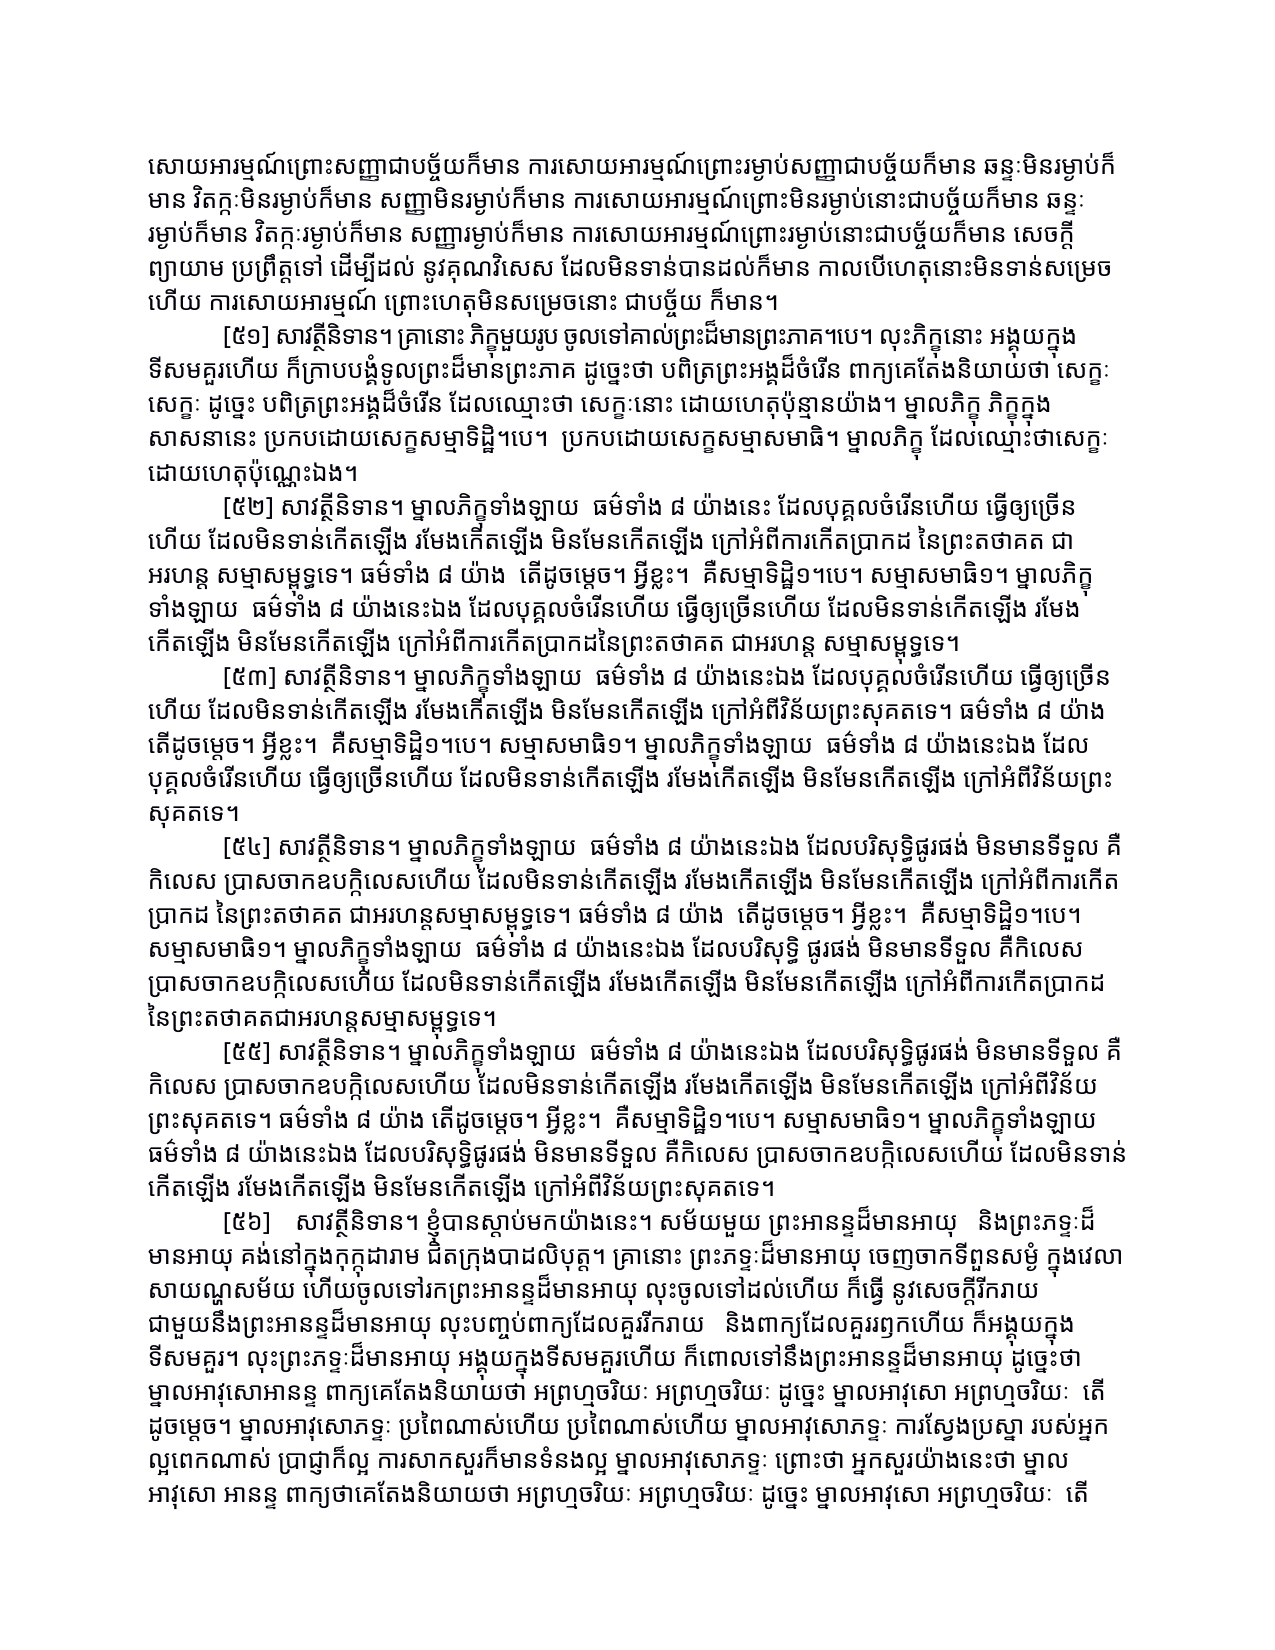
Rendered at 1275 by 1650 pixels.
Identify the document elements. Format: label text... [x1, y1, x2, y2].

text [៥២] សាវត្ថីនិទាន។ ម្នាលភិក្ខុទាំងឡាយ ធម៌ទាំង ៨ យ៉ាងនេះ ដែលបុគ្គល​ចំរើនហើយ ធ្វើឲ្យច្រើនហើយ ដែលមិនទាន់កើតឡើង រមែងកើតឡើង មិនមែនកើត​ឡើង ក្រៅអំពីការកើតប្រាកដ នៃព្រះតថាគត ជាអរហន្ត សម្មាសម្ពុទ្ធទេ។ ធម៌ទាំង ៨ យ៉ាង​ តើដូចម្តេច។ អ្វីខ្លះ។ គឺសម្មាទិដ្ឋិ១។បេ។ សម្មាសមាធិ១។ ម្នាលភិក្ខុទាំងឡាយ ធម៌ទាំង ៨ យ៉ាងនេះឯង ដែលបុគ្គលចំរើនហើយ ធ្វើឲ្យច្រើនហើយ ដែលមិន​ទាន់កើតឡើង រមែងកើតឡើង មិនមែនកើតឡើង ក្រៅ​អំពីការ​កើតប្រាក​ដ​នៃព្រះតថាគត ជាអរហន្ត សម្មាសម្ពុទ្ធទេ។ [148, 488, 1127, 658]
text [៥៦] សាវត្ថីនិទាន។ ខ្ញុំបានស្តាប់មកយ៉ាងនេះ។ សម័យមួយ ព្រះអានន្ទដ៏មានអាយុ និងព្រះភទ្ទៈដ៏មានអាយុ គង់នៅក្នុងកុក្កុដារាម ជិតក្រុងបាដលិបុត្ត។ គ្រានោះ ព្រះភទ្ទៈដ៏មានអាយុ ចេញចាកទីពួនសម្ងំ ក្នុងវេលា​សាយណ្ហសម័យ ហើយចូលទៅ​រកព្រះអានន្ទដ៏មានអាយុ លុះចូលទៅដល់ហើយ ក៏ធ្វើ នូវសេចក្តីរីករាយ ជាមួយនឹងព្រះអានន្ទដ៏មានអាយុ លុះបញ្ចប់ពាក្យដែលគួររីករាយ និងពាក្យដែលគួររឭកហើយ ក៏​អង្គុយក្នុងទីសមគួរ។ លុះព្រះភទ្ទៈដ៏មានអាយុ អង្គុយក្នុងទីសមគួរហើយ ក៏ពោល​ទៅនឹងព្រះអានន្ទដ៏មានអាយុ ដូច្នេះថា ម្នាលអាវុសោអានន្ទ ពាក្យគេតែងនិយាយថា អព្រហ្មចរិយៈ អព្រហ្មចរិយៈ ដូច្នេះ ម្នាលអាវុសោ អព្រហ្មចរិយៈ តើដូចម្តេច។ ម្នាល​អាវុសោភទ្ទៈ ប្រពៃណាស់ហើយ ប្រពៃណាស់ហើយ ម្នាលអាវុសោភទ្ទៈ ការ​ស្វែងប្រស្នា របស់អ្នក ល្អពេកណាស់ ប្រាជ្ញាក៏ល្អ ការសាកសួរក៏មានទំនងល្អ ម្នាលអាវុសោភទ្ទៈ ព្រោះថា អ្នកសួរយ៉ាងនេះថា ម្នាលអាវុសោ អានន្ទ ពាក្យថាគេតែង​និយាយថា អព្រហ្មចរិយៈ អព្រហ្មចរិយៈ ដូច្នេះ ម្នាលអាវុសោ អព្រហ្មចរិយៈ​ តើដូចម្តេច។ យ៉ាងនេះហើយ អាវុសោ។ ម្នាលអាវុសោ មិច្ឆាមគ្គ ប្រកបដោយអង្គ ៨ នេះឯង ហៅថា អព្រហ្មចរិយៈ។ មិច្ឆាមគ្គ ទាំង ៨ តើដូចម្តេច។ គឺមិច្ឆាទិដ្ឋិ១។បេ។ មិច្ឆា​សមាធិ១។ [148, 1203, 1127, 1510]
text [៥១] សាវត្ថីនិទាន។ គ្រានោះ ភិក្ខុមួយរូប ចូលទៅគាល់ព្រះដ៏មានព្រះភាគ។បេ។ លុះភិក្ខុនោះ អង្គុយក្នុងទីសមគួរហើយ ក៏ក្រាបបង្គំទូលព្រះដ៏មានព្រះភាគ ដូច្នេះ​ថា បពិត្រព្រះអង្គដ៏ចំរើន ពាក្យគេតែងនិយាយថា សេក្ខៈ សេក្ខៈ ដូច្នេះ បពិត្រព្រះអង្គ​ដ៏ចំរើន ដែលឈ្មោះថា សេក្ខៈនោះ ដោយហេតុប៉ុន្មានយ៉ាង។ ម្នាលភិក្ខុ ភិក្ខុក្នុងសាសនានេះ ប្រកបដោយសេក្ខសម្មាទិដ្ឋិ។បេ។ ប្រកបដោយសេក្ខសម្មាសមាធិ។ ម្នាលភិក្ខុ ដែលឈ្មោះថាសេក្ខៈ ដោយហេតុប៉ុណ្ណេះឯង។ [148, 318, 1127, 488]
text [៥៣] សាវត្ថីនិទាន។ ម្នាលភិក្ខុទាំងឡាយ ធម៌ទាំង ៨ យ៉ាងនេះឯង ដែលបុគ្គលចំរើនហើយ ធ្វើឲ្យច្រើនហើយ ដែលមិនទាន់កើតឡើង រមែងកើតឡើង មិនមែនកើត​ឡើង ក្រៅអំពីវិន័យព្រះសុគតទេ។ ធម៌ទាំង ៨ យ៉ាង តើដូចម្តេច។ អ្វីខ្លះ។ គឺសម្មាទិដ្ឋិ១។បេ។ សម្មាសមាធិ១។ ម្នាលភិក្ខុទាំងឡាយ ធម៌ទាំង ៨ យ៉ាងនេះឯង ដែលបុគ្គល​ចំរើនហើយ ធ្វើឲ្យច្រើនហើយ ដែលមិនទាន់កើតឡើង រមែងកើតឡើង មិនមែនកើត​ឡើង ក្រៅអំពីវិន័យព្រះសុគតទេ។ [148, 658, 1127, 829]
text [៥៥] សាវត្ថីនិទាន។ ម្នាលភិក្ខុទាំងឡាយ ធម៌ទាំង ៨ យ៉ាងនេះឯង ដែល​បរិសុទ្ធិផូរផង់ មិនមានទីទួល គឺកិលេស ប្រាសចាកឧបក្កិលេសហើយ ដែលមិនទាន់​កើតឡើង រមែងកើតឡើង មិនមែនកើតឡើង ក្រៅអំពីវិន័យព្រះសុគតទេ។ ធម៌ទាំង ៨ យ៉ាង​ តើ​ដូចម្តេច។ អ្វីខ្លះ។ គឺសម្មាទិដ្ឋិ១។បេ។ សម្មាសមាធិ១។ ម្នាលភិក្ខុ​ទាំង​ឡាយ ធម៌​ទាំង ៨ យ៉ាងនេះឯង ដែល​បរិសុទ្ធិផូរផង់ មិនមានទីទួល គឺកិលេស ប្រាស​ចាក​ឧបក្កិលេសហើយ ដែលមិនទាន់​កើតឡើង រមែងកើតឡើង មិនមែនកើតឡើង​ ក្រៅ​អំពីវិន័យព្រះសុគតទេ។ [148, 1033, 1127, 1203]
text [៥០] គ្រានោះ ព្រះដ៏មានព្រះភាគ លុះកន្លង៣ខែនោះហើយ ក៏ចេញចាកទីស្ងាត់ ហើយត្រាស់នឹងភិក្ខុទាំងឡាយថា ម្នាលភិក្ខុទាំងឡាយ តថាគតបានត្រាស់ដឹងជាដំបូង ដោយធម៌ជាគ្រឿងនៅឯណា តថាគត ក៏បានសម្រេចសម្រាន្តនៅ ដោយចំណែកនៃធម៌ ជាគ្រឿងនៅនោះ តថាគត ដឹងច្បាស់យ៉ាងនេះថា ការសោយអារម្មណ៍ព្រោះមិច្ឆាទិដ្ឋិជាបច្ច័យក៏មាន ការសោយអារម្មណ៍ព្រោះរម្ងាប់មិច្ឆាទិដ្ឋិជាបច្ច័យក៏មាន ការសោយអារម្មណ៍ព្រោះសម្មាទិដ្ឋិជាបច្ច័យក៏មាន ការសោយអារម្មណ៍ព្រោះរម្ងាប់សម្មាទិដ្ឋិជាបច្ច័យក៏​ មាន។បេ។ ការសោយអារម្មណ៍ព្រោះមិច្ឆាសមាធិជាបច្ច័យក៏មាន ការសោយ​អារម្មណ៍ព្រោះរម្ងាប់មិច្ឆាសមាធិជាបច្ច័យក៏​មាន ការសោយអារម្មណ៍ព្រោះ​សម្មាសមាធិ​ជាបច្ច័យក៏មាន ការសោយអារម្មណ៍ព្រោះរម្ងាប់​សម្មា​សមាធិ​ជា​បច្ច័យក៏​មាន ការសោយអារម្មណ៍ព្រោះឆន្ទៈជាបច្ច័យក៏មាន ការសោយអារម្មណ៍​ព្រោះ​រម្ងាប់​ឆន្ទៈ​ជាបច្ច័យក៏​មាន ការសោយអារម្មណ៍ព្រោះវិតក្កៈជាបច្ច័យក៏មាន ការសោយ​អារម្មណ៍​ព្រោះ​រម្ងាប់វិតក្កៈជាបច្ច័យក៏​មាន ការសោយអារម្មណ៍ព្រោះសញ្ញាជាបច្ច័យក៏មាន ការ​សោយអារម្មណ៍ព្រោះរម្ងាប់សញ្ញាជាបច្ច័យក៏​មាន ឆន្ទៈមិនរម្ងាប់ក៏មាន វិតក្កៈមិន​រម្ងាប់​ក៏មាន សញ្ញាមិនរម្ងាប់ក៏មាន ការសោយអារម្មណ៍ព្រោះមិនរម្ងាប់នោះជាបច្ច័យក៏មាន ឆន្ទៈរម្ងាប់ក៏មាន វិតក្កៈរម្ងាប់ក៏មាន ​សញ្ញារម្ងាប់ក៏មាន ការសោយអារម្មណ៍ព្រោះ​រម្ងាប់នោះជាបច្ច័យក៏មាន សេចក្តីព្យាយាម ប្រព្រឹត្តទៅ ដើម្បីដល់ នូវគុណវិសេស ដែលមិនទាន់បានដល់ក៏មាន កាលបើហេតុនោះមិនទាន់សម្រេចហើយ ការសោយអារម្មណ៍ ព្រោះហេតុមិនសម្រេចនោះ ជាបច្ច័យ ក៏មាន។ [148, 148, 1127, 318]
text [៥៤] សាវត្ថីនិទាន។ ម្នាលភិក្ខុទាំងឡាយ ធម៌ទាំង ៨ យ៉ាងនេះឯង ដែល​បរិសុទ្ធិផូរផង់ មិនមានទីទួល គឺកិលេស ប្រាសចាកឧបក្កិលេសហើយ ដែលមិនទាន់​កើតឡើង រមែងកើតឡើង មិនមែនកើតឡើង ក្រៅអំពីការកើតប្រា​កដ នៃព្រះ​តថាគត ជា​អរហន្តសម្មាសម្ពុទ្ធ​ទេ។ ធម៌ទាំង ៨ យ៉ាង តើដូចម្តេច។ អ្វីខ្លះ។ គឺសម្មាទិដ្ឋិ១។បេ។ សម្មាសមាធិ១។ ម្នាលភិក្ខុទាំងឡាយ ធម៌ទាំង ៨ យ៉ាងនេះឯង ដែល​បរិសុទ្ធិ ផូរផង់ មិនមានទីទួល គឺកិលេស ប្រាសចាកឧបក្កិលេសហើយ ដែលមិនទាន់​កើតឡើង រមែ​ង​កើតឡើង មិនមែនកើតឡើង ក្រៅអំពីការកើតប្រា​កដ នៃព្រះ​តថាគត​ជាអរហន្ត​សម្មាសម្ពុទ្ធទេ។ [148, 829, 1127, 1033]
